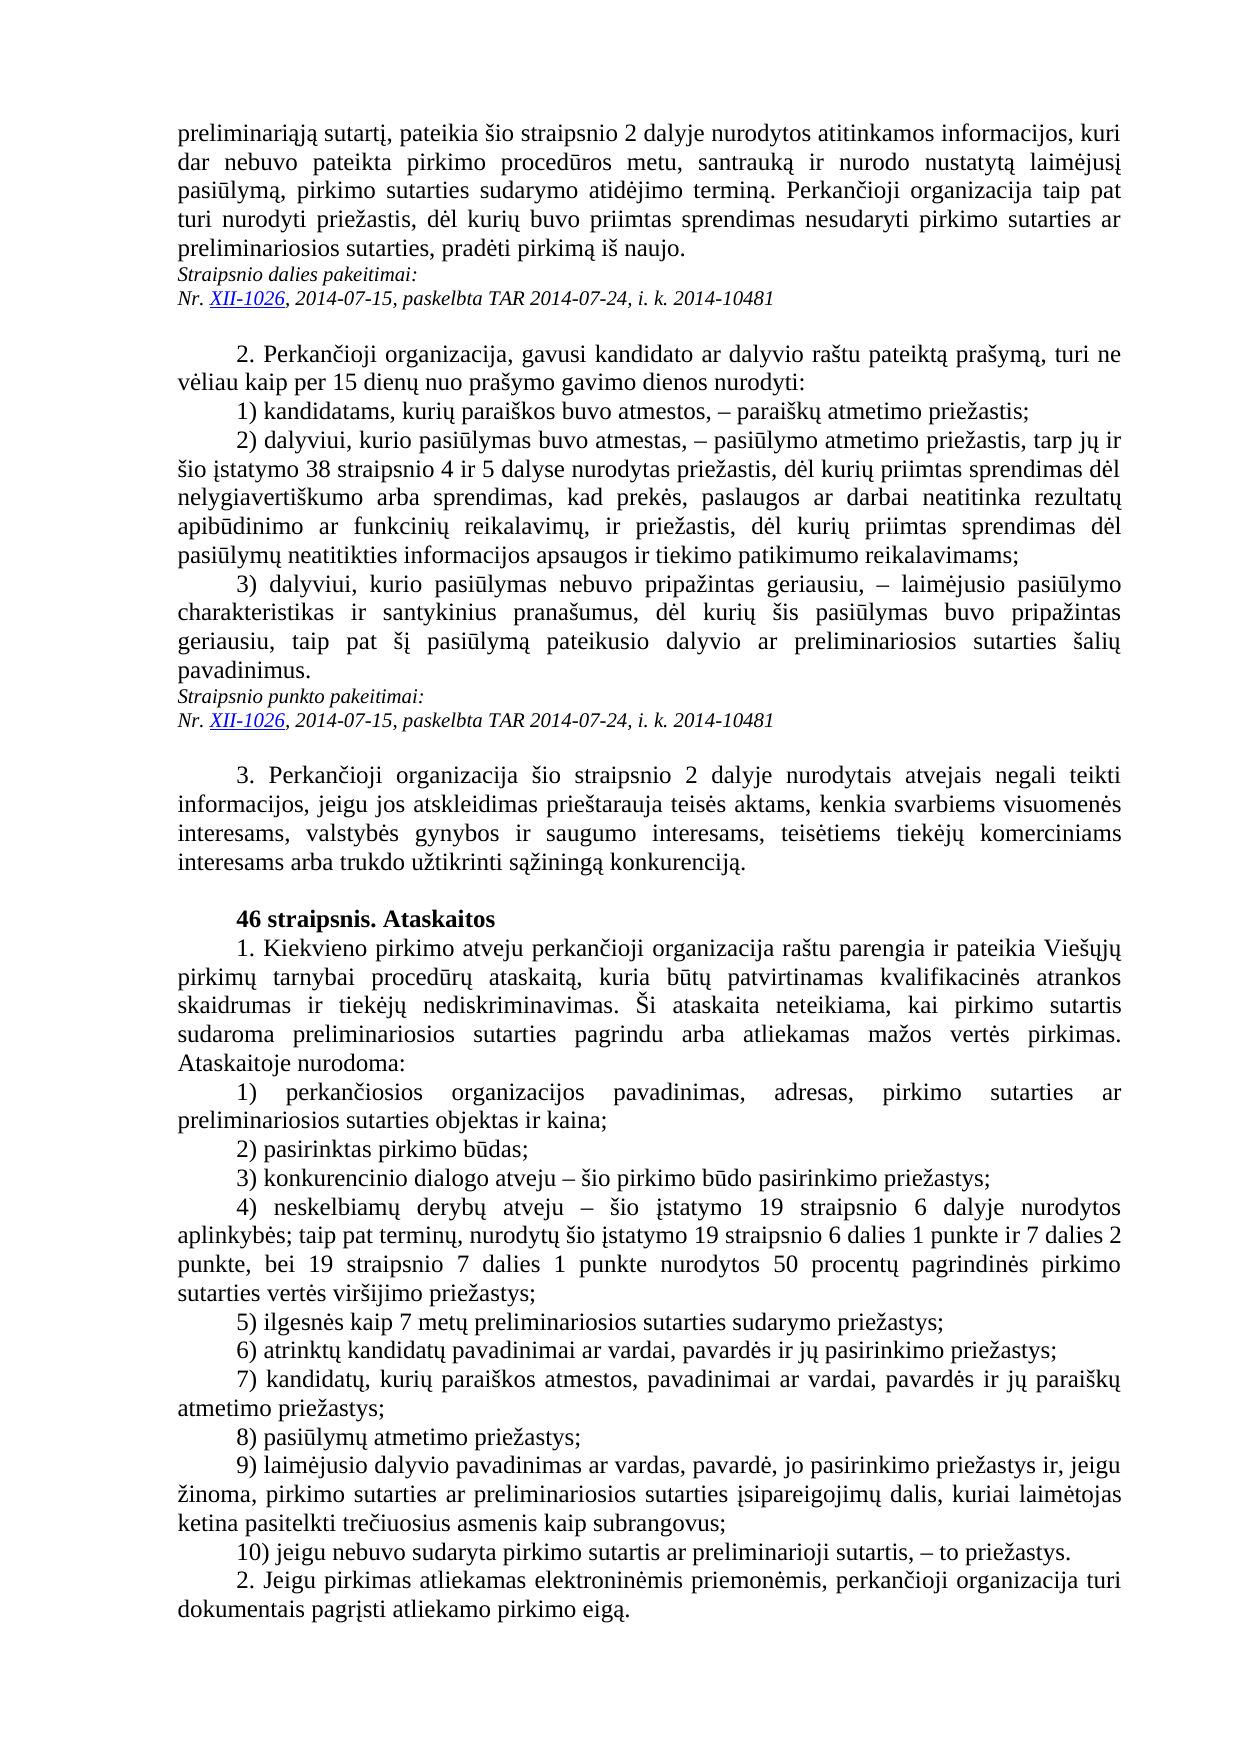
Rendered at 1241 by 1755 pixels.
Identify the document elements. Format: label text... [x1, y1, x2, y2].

text 2) pasirinktas pirkimo būdas; [177, 1134, 1122, 1163]
text Straipsnio punkto pakeitimai: [177, 684, 1122, 708]
text 5) ilgesnės kaip 7 metų preliminariosios sutarties sudarymo priežastys; [177, 1307, 1122, 1336]
text 3) konkurencinio dialogo atveju – šio pirkimo būdo pasirinkimo priežastys; [177, 1163, 1122, 1192]
text 8) pasiūlymų atmetimo priežastys; [177, 1422, 1122, 1451]
text 2) dalyviui, kurio pasiūlymas buvo atmestas, – pasiūlymo atmetimo priežastis, tarp jų ir šio įstatymo 38 straipsnio 4 ir 5 dalyse nurodytas priežastis, dėl kurių priimtas sprendimas dėl nelygiavertiškumo arba sprendimas, kad prekės, paslaugos ar darbai neatitinka rezultatų apibūdinimo ar funkcinių reikalavimų, ir priežastis, dėl kurių priimtas sprendimas dėl pasiūlymų neatitikties informacijos apsaugos ir tiekimo patikimumo reikalavimams; [177, 425, 1122, 569]
text 1. Kiekvieno pirkimo atveju perkančioji organizacija raštu parengia ir pateikia Viešųjų pirkimų tarnybai procedūrų ataskaitą, kuria būtų patvirtinamas kvalifikacinės atrankos skaidrumas ir tiekėjų nediskriminavimas. Ši ataskaita neteikiama, kai pirkimo sutartis sudaroma preliminariosios sutarties pagrindu arba atliekamas mažos vertės pirkimas. Ataskaitoje nurodoma: [177, 933, 1122, 1077]
text 9) laimėjusio dalyvio pavadinimas ar vardas, pavardė, jo pasirinkimo priežastys ir, jeigu žinoma, pirkimo sutarties ar preliminariosios sutarties įsipareigojimų dalis, kuriai laimėtojas ketina pasitelkti trečiuosius asmenis kaip subrangovus; [177, 1451, 1122, 1537]
text 7) kandidatų, kurių paraiškos atmestos, pavadinimai ar vardai, pavardės ir jų paraiškų atmetimo priežastys; [177, 1364, 1122, 1422]
text 10) jeigu nebuvo sudaryta pirkimo sutartis ar preliminarioji sutartis, – to priežastys. [177, 1537, 1122, 1566]
text Nr. XII-1026, 2014-07-15, paskelbta TAR 2014-07-24, i. k. 2014-10481 [177, 286, 1122, 310]
text 3. Perkančioji organizacija šio straipsnio 2 dalyje nurodytais atvejais negali teikti informacijos, jeigu jos atskleidimas prieštarauja teisės aktams, kenkia svarbiems visuomenės interesams, valstybės gynybos ir saugumo interesams, teisėtiems tiekėjų komerciniams interesams arba trukdo užtikrinti sąžiningą konkurenciją. [177, 761, 1122, 876]
text Nr. XII-1026, 2014-07-15, paskelbta TAR 2014-07-24, i. k. 2014-10481 [177, 708, 1122, 732]
text 2. Jeigu pirkimas atliekamas elektroninėmis priemonėmis, perkančioji organizacija turi dokumentais pagrįsti atliekamo pirkimo eigą. [177, 1566, 1122, 1623]
text 3) dalyviui, kurio pasiūlymas nebuvo pripažintas geriausiu, – laimėjusio pasiūlymo charakteristikas ir santykinius pranašumus, dėl kurių šis pasiūlymas buvo pripažintas geriausiu, taip pat šį pasiūlymą pateikusio dalyvio ar preliminariosios sutarties šalių pavadinimus. [177, 569, 1122, 684]
text 1) kandidatams, kurių paraiškos buvo atmestos, – paraiškų atmetimo priežastis; [177, 396, 1122, 425]
subtitle preliminariąją sutartį, pateikia šio straipsnio 2 dalyje nurodytos atitinkamos informacijos, kuri dar nebuvo pateikta pirkimo procedūros metu, santrauką ir nurodo nustatytą laimėjusį pasiūlymą, pirkimo sutarties sudarymo atidėjimo terminą. Perkančioji organizacija taip pat turi nurodyti priežastis, dėl kurių buvo priimtas sprendimas nesudaryti pirkimo sutarties ar preliminariosios sutarties, pradėti pirkimą iš naujo. [177, 118, 1122, 262]
text 1) perkančiosios organizacijos pavadinimas, adresas, pirkimo sutarties ar preliminariosios sutarties objektas ir kaina; [177, 1077, 1122, 1134]
text 46 straipsnis. Ataskaitos [177, 904, 1122, 933]
text Straipsnio dalies pakeitimai: [177, 262, 1122, 286]
text 4) neskelbiamų derybų atveju – šio įstatymo 19 straipsnio 6 dalyje nurodytos aplinkybės; taip pat terminų, nurodytų šio įstatymo 19 straipsnio 6 dalies 1 punkte ir 7 dalies 2 punkte, bei 19 straipsnio 7 dalies 1 punkte nurodytos 50 procentų pagrindinės pirkimo sutarties vertės viršijimo priežastys; [177, 1192, 1122, 1307]
text 2. Perkančioji organizacija, gavusi kandidato ar dalyvio raštu pateiktą prašymą, turi ne vėliau kaip per 15 dienų nuo prašymo gavimo dienos nurodyti: [177, 339, 1122, 396]
text 6) atrinktų kandidatų pavadinimai ar vardai, pavardės ir jų pasirinkimo priežastys; [177, 1336, 1122, 1364]
